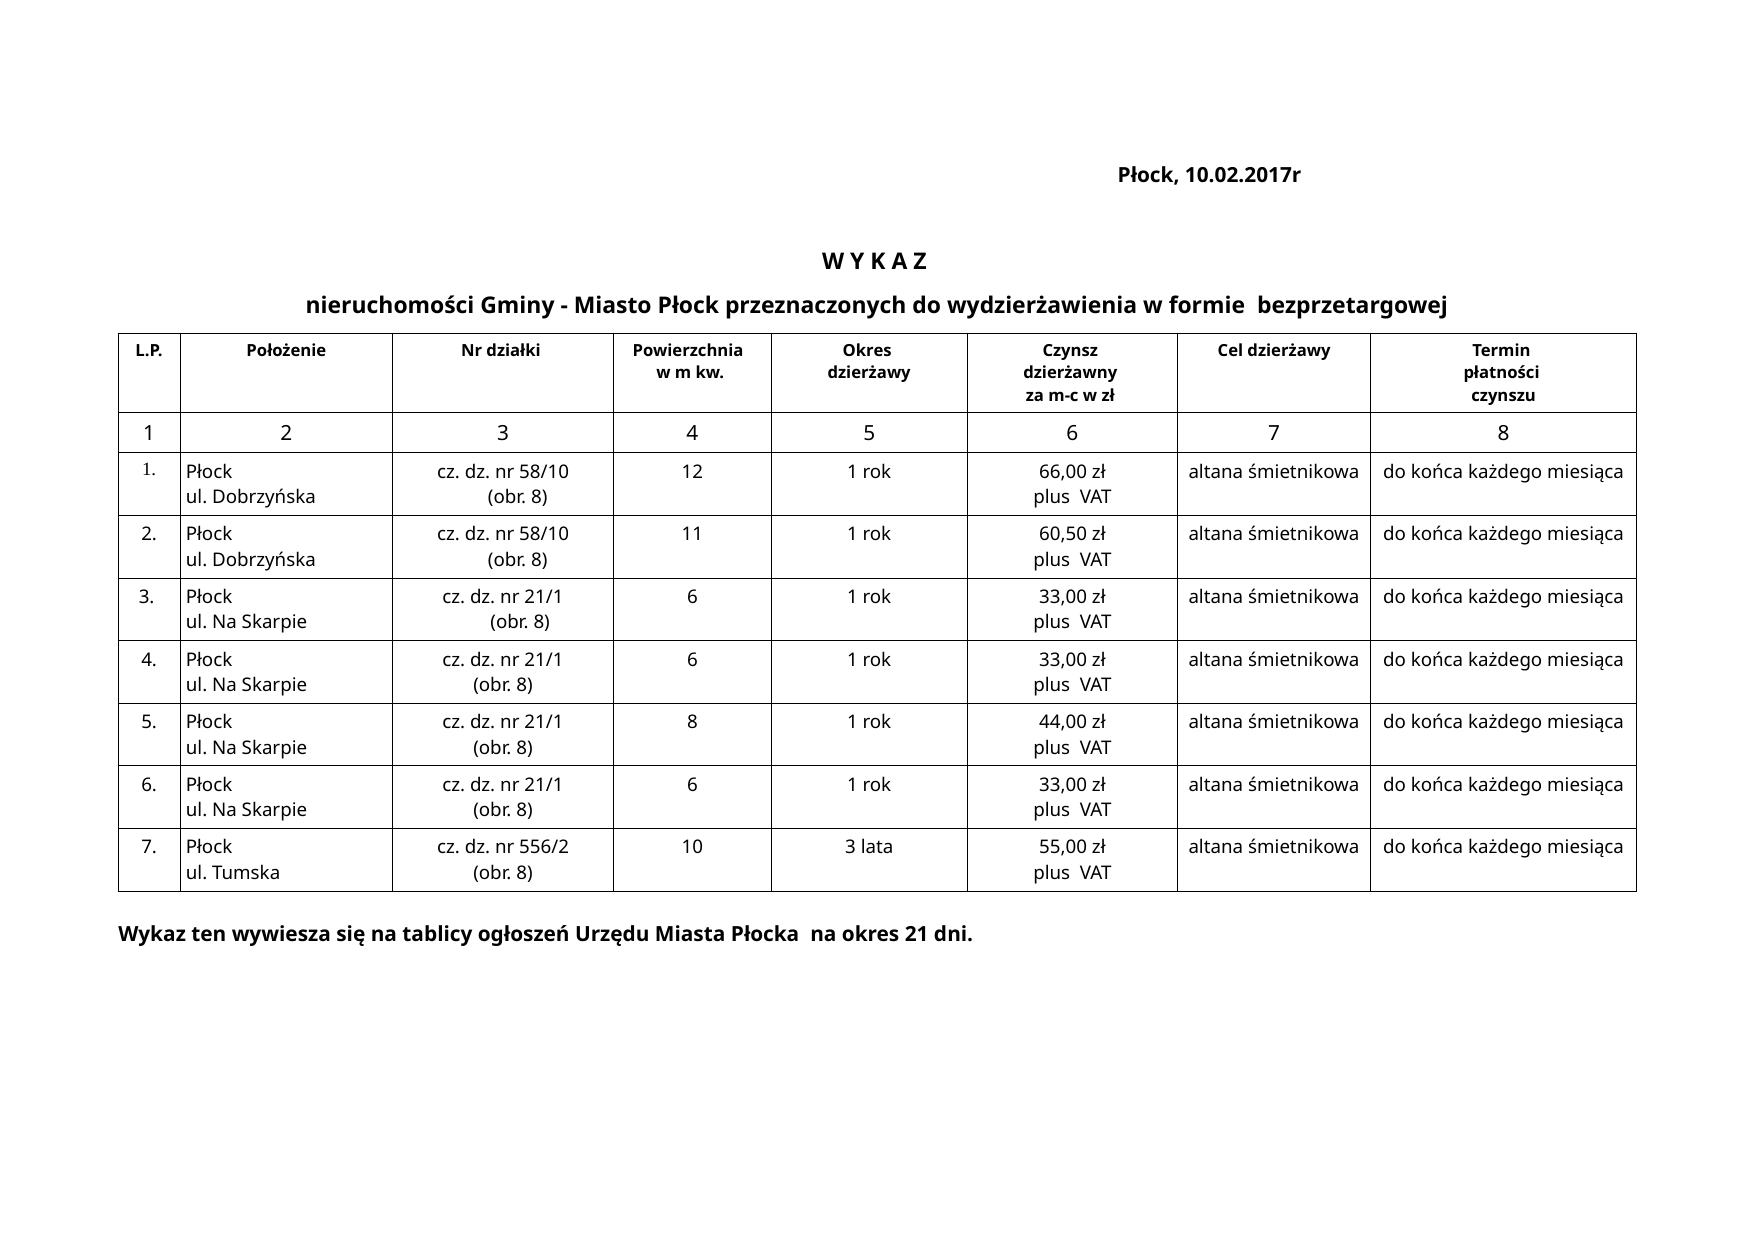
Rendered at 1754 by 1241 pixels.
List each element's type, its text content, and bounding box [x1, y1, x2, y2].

table_cell 1 rok [772, 704, 967, 765]
table_cell cz. dz. nr 21/1 (obr. 8) [393, 704, 613, 765]
table_cell 4. [119, 641, 180, 703]
table_cell Płock ul. Na Skarpie [181, 579, 392, 640]
table_cell 33,00 zł plus VAT [968, 641, 1177, 703]
table_header Położenie [181, 334, 392, 412]
table_header Cel dzierżawy [1178, 334, 1370, 412]
table_cell cz. dz. nr 58/10 (obr. 8) [393, 516, 613, 577]
table_cell 55,00 zł plus VAT [968, 829, 1177, 891]
table_cell 4 [614, 413, 771, 452]
table_cell do końca każdego miesiąca [1371, 829, 1636, 891]
table_cell cz. dz. nr 556/2 (obr. 8) [393, 829, 613, 891]
table_cell cz. dz. nr 21/1 (obr. 8) [393, 579, 613, 640]
table_cell do końca każdego miesiąca [1371, 579, 1636, 640]
table_cell 7. [119, 829, 180, 891]
table_cell 44,00 zł plus VAT [968, 704, 1177, 765]
table_cell 1 [119, 413, 180, 452]
table_cell 2 [181, 413, 392, 452]
table_cell Płock ul. Na Skarpie [181, 641, 392, 703]
table_cell Płock ul. Na Skarpie [181, 766, 392, 828]
text W Y K A Z [118, 245, 1636, 276]
table_cell 3. [119, 579, 180, 640]
table_cell 5. [119, 704, 180, 765]
table_cell altana śmietnikowa [1178, 766, 1370, 828]
table_header Nr działki [393, 334, 613, 412]
table_cell 2. [119, 516, 180, 577]
table_cell 6 [614, 766, 771, 828]
text Płock, 10.02.2017r [118, 159, 1636, 189]
table_cell do końca każdego miesiąca [1371, 766, 1636, 828]
table_header Czynsz dzierżawny za m-c w zł [968, 334, 1177, 412]
table_cell 8 [614, 704, 771, 765]
table_cell 8 [1371, 413, 1636, 452]
table_cell 5 [772, 413, 967, 452]
table_cell altana śmietnikowa [1178, 579, 1370, 640]
table_cell 1 rok [772, 766, 967, 828]
table_cell do końca każdego miesiąca [1371, 453, 1636, 515]
table_cell 6 [614, 641, 771, 703]
table_cell altana śmietnikowa [1178, 704, 1370, 765]
table_cell 1 rok [772, 641, 967, 703]
table_cell 3 [393, 413, 613, 452]
text nieruchomości Gminy - Miasto Płock przeznaczonych do wydzierżawienia w formie bezprzetargowej [118, 289, 1636, 320]
table_cell 33,00 zł plus VAT [968, 579, 1177, 640]
text Wykaz ten wywiesza się na tablicy ogłoszeń Urzędu Miasta Płocka na okres 21 dni. [118, 919, 1636, 948]
table_cell cz. dz. nr 21/1 (obr. 8) [393, 641, 613, 703]
table_cell cz. dz. nr 58/10 (obr. 8) [393, 453, 613, 515]
table_cell 1 rok [772, 516, 967, 577]
table_cell do końca każdego miesiąca [1371, 516, 1636, 577]
table_header Okres dzierżawy [772, 334, 967, 412]
table_cell Płock ul. Dobrzyńska [181, 453, 392, 515]
table_cell 10 [614, 829, 771, 891]
table_cell Płock ul. Tumska [181, 829, 392, 891]
table_cell 60,50 zł plus VAT [968, 516, 1177, 577]
table_cell 6 [614, 579, 771, 640]
table_header L.P. [119, 334, 180, 412]
table_cell 6 [968, 413, 1177, 452]
table_cell do końca każdego miesiąca [1371, 641, 1636, 703]
table_header Termin płatności czynszu [1371, 334, 1636, 412]
table_cell 66,00 zł plus VAT [968, 453, 1177, 515]
table_cell Płock ul. Dobrzyńska [181, 516, 392, 577]
table_cell altana śmietnikowa [1178, 829, 1370, 891]
table_cell cz. dz. nr 21/1 (obr. 8) [393, 766, 613, 828]
table_cell 1 rok [772, 579, 967, 640]
table_cell 1. [119, 453, 180, 515]
table_cell 3 lata [772, 829, 967, 891]
table_cell 1 rok [772, 453, 967, 515]
table_header Powierzchnia w m kw. [614, 334, 771, 412]
table_cell altana śmietnikowa [1178, 641, 1370, 703]
table_cell 12 [614, 453, 771, 515]
table_cell Płock ul. Na Skarpie [181, 704, 392, 765]
table_cell altana śmietnikowa [1178, 453, 1370, 515]
table_cell 7 [1178, 413, 1370, 452]
table_cell do końca każdego miesiąca [1371, 704, 1636, 765]
table_cell 11 [614, 516, 771, 577]
table_cell 33,00 zł plus VAT [968, 766, 1177, 828]
table_cell altana śmietnikowa [1178, 516, 1370, 577]
table_cell 6. [119, 766, 180, 828]
